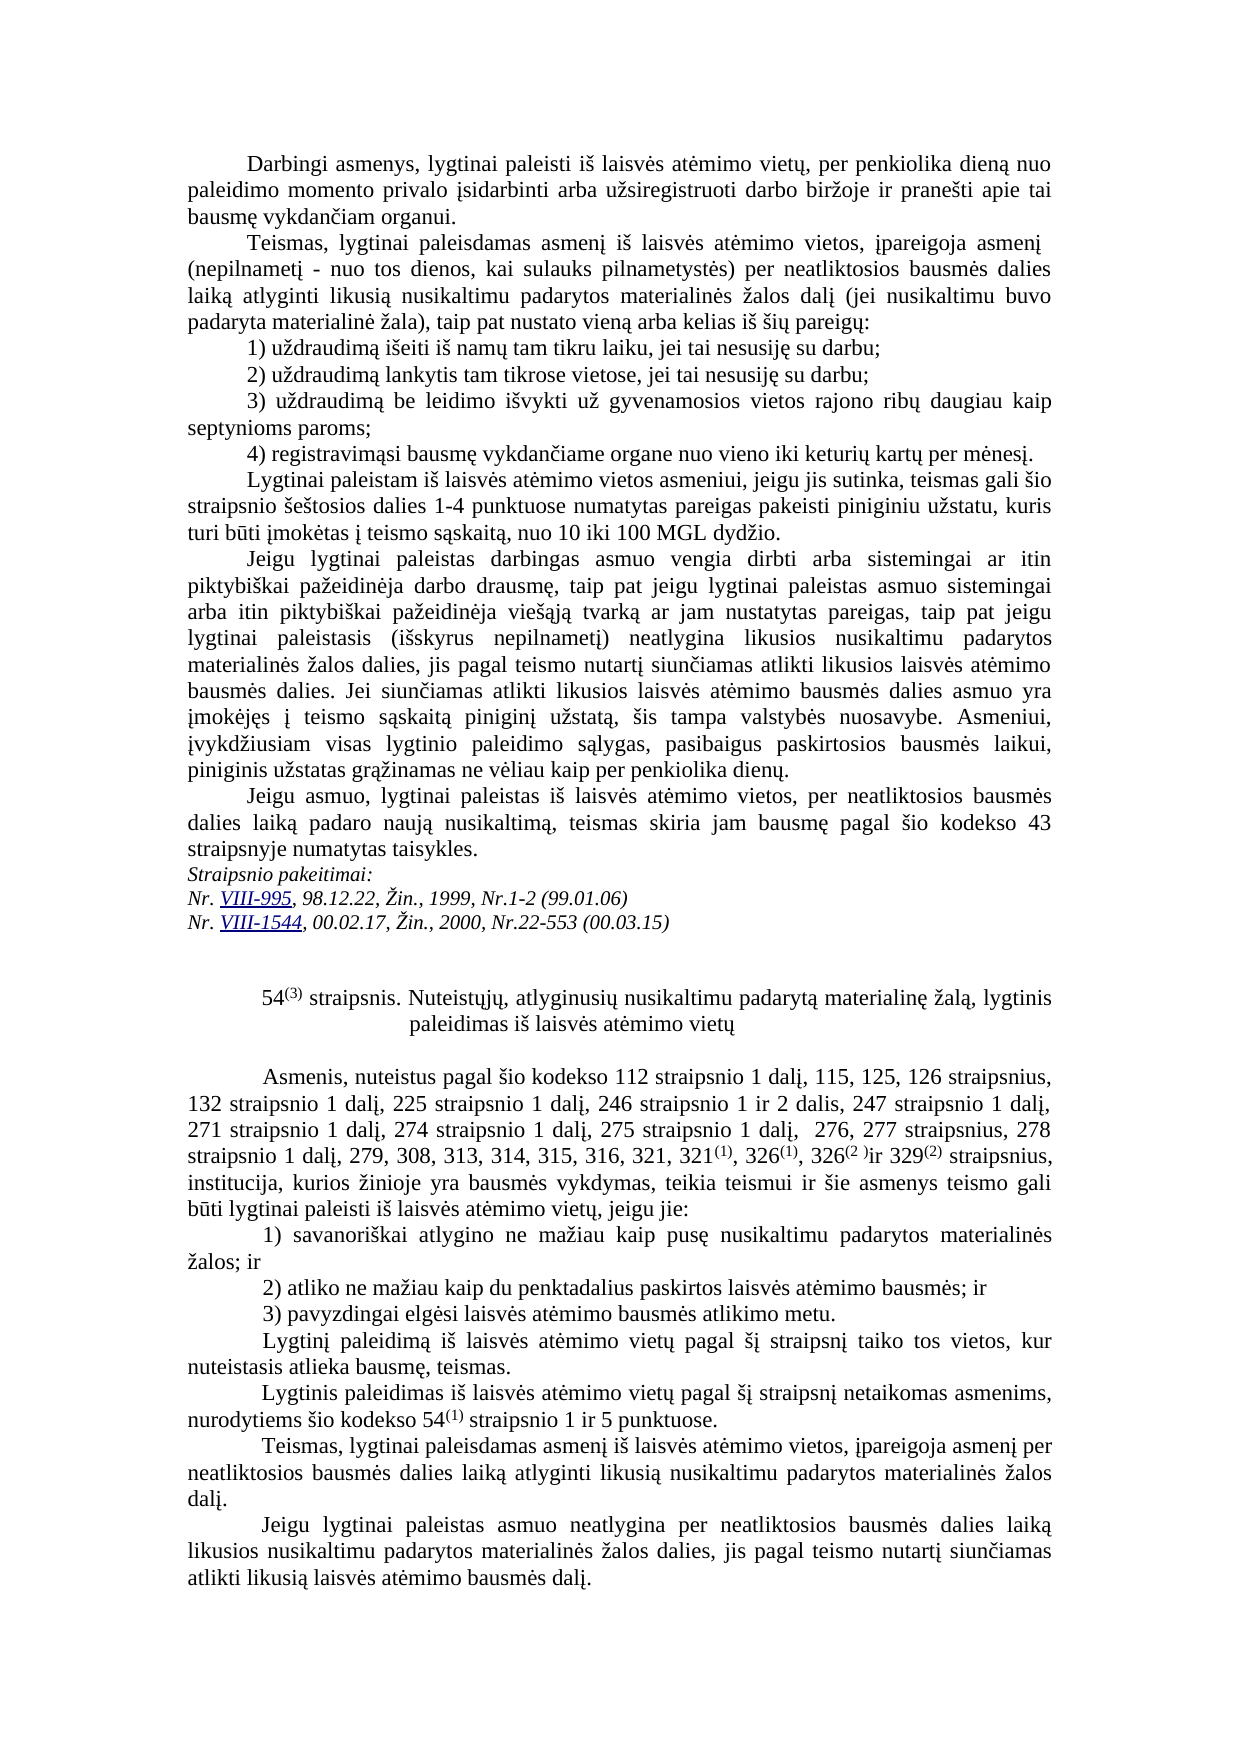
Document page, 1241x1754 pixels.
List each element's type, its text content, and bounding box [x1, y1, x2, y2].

text Lygtinai paleistam iš laisvės atėmimo vietos asmeniui, jeigu jis sutinka, teismas gali šio straipsnio šeštosios dalies 1-4 punktuose numatytas pareigas pakeisti piniginiu užstatu, kuris turi būti įmokėtas į teismo sąskaitą, nuo 10 iki 100 MGL dydžio. [187, 466, 1053, 545]
text 1) uždraudimą išeiti iš namų tam tikru laiku, jei tai nesusiję su darbu; [187, 334, 1053, 361]
text Nr. VIII-1544, 00.02.17, Žin., 2000, Nr.22-553 (00.03.15) [187, 910, 1053, 934]
text 4) registravimąsi bausmę vykdančiame organe nuo vieno iki keturių kartų per mėnesį. [187, 440, 1053, 466]
text 1) savanoriškai atlygino ne mažiau kaip pusę nusikaltimu padarytos materialinės žalos; ir [187, 1221, 1053, 1274]
text 3) pavyzdingai elgėsi laisvės atėmimo bausmės atlikimo metu. [187, 1300, 1053, 1327]
text 3) uždraudimą be leidimo išvykti už gyvenamosios vietos rajono ribų daugiau kaip septynioms paroms; [187, 387, 1053, 440]
text 2) atliko ne mažiau kaip du penktadalius paskirtos laisvės atėmimo bausmės; ir [187, 1274, 1053, 1300]
text Lygtinį paleidimą iš laisvės atėmimo vietų pagal šį straipsnį taiko tos vietos, kur nuteistasis atlieka bausmę, teismas. [187, 1327, 1053, 1379]
text Darbingi asmenys, lygtinai paleisti iš laisvės atėmimo vietų, per penkiolika dieną nuo paleidimo momento privalo įsidarbinti arba užsiregistruoti darbo biržoje ir pranešti apie tai bausmę vykdančiam organui. [187, 150, 1053, 229]
text Jeigu asmuo, lygtinai paleistas iš laisvės atėmimo vietos, per neatliktosios bausmės dalies laiką padaro naują nusikaltimą, teismas skiria jam bausmę pagal šio kodekso 43 straipsnyje numatytas taisykles. [187, 782, 1053, 862]
text Nr. VIII-995, 98.12.22, Žin., 1999, Nr.1-2 (99.01.06) [187, 886, 1053, 910]
text Jeigu lygtinai paleistas asmuo neatlygina per neatliktosios bausmės dalies laiką likusios nusikaltimu padarytos materialinės žalos dalies, jis pagal teismo nutartį siunčiamas atlikti likusią laisvės atėmimo bausmės dalį. [187, 1511, 1053, 1590]
text Teismas, lygtinai paleisdamas asmenį iš laisvės atėmimo vietos, įpareigoja asmenį (nepilnametį - nuo tos dienos, kai sulauks pilnametystės) per neatliktosios bausmės dalies laiką atlyginti likusią nusikaltimu padarytos materialinės žalos dalį (jei nusikaltimu buvo padaryta materialinė žala), taip pat nustato vieną arba kelias iš šių pareigų: [187, 229, 1053, 334]
text Jeigu lygtinai paleistas darbingas asmuo vengia dirbti arba sistemingai ar itin piktybiškai pažeidinėja darbo drausmę, taip pat jeigu lygtinai paleistas asmuo sistemingai arba itin piktybiškai pažeidinėja viešąją tvarką ar jam nustatytas pareigas, taip pat jeigu lygtinai paleistasis (išskyrus nepilnametį) neatlygina likusios nusikaltimu padarytos materialinės žalos dalies, jis pagal teismo nutartį siunčiamas atlikti likusios laisvės atėmimo bausmės dalies. Jei siunčiamas atlikti likusios laisvės atėmimo bausmės dalies asmuo yra įmokėjęs į teismo sąskaitą piniginį užstatą, šis tampa valstybės nuosavybe. Asmeniui, įvykdžiusiam visas lygtinio paleidimo sąlygas, pasibaigus paskirtosios bausmės laikui, piniginis užstatas grąžinamas ne vėliau kaip per penkiolika dienų. [187, 545, 1053, 782]
text Asmenis, nuteistus pagal šio kodekso 112 straipsnio 1 dalį, 115, 125, 126 straipsnius, 132 straipsnio 1 dalį, 225 straipsnio 1 dalį, 246 straipsnio 1 ir 2 dalis, 247 straipsnio 1 dalį, 271 straipsnio 1 dalį, 274 straipsnio 1 dalį, 275 straipsnio 1 dalį, 276, 277 straipsnius, 278 straipsnio 1 dalį, 279, 308, 313, 314, 315, 316, 321, 321(1), 326(1), 326(2 )ir 329(2) straipsnius, institucija, kurios žinioje yra bausmės vykdymas, teikia teismui ir šie asmenys teismo gali būti lygtinai paleisti iš laisvės atėmimo vietų, jeigu jie: [187, 1063, 1053, 1221]
text 2) uždraudimą lankytis tam tikrose vietose, jei tai nesusiję su darbu; [187, 361, 1053, 387]
text Lygtinis paleidimas iš laisvės atėmimo vietų pagal šį straipsnį netaikomas asmenims, nurodytiems šio kodekso 54(1) straipsnio 1 ir 5 punktuose. [187, 1379, 1053, 1432]
text Teismas, lygtinai paleisdamas asmenį iš laisvės atėmimo vietos, įpareigoja asmenį per neatliktosios bausmės dalies laiką atlyginti likusią nusikaltimu padarytos materialinės žalos dalį. [187, 1432, 1053, 1511]
text 54(3) straipsnis. Nuteistųjų, atlyginusių nusikaltimu padarytą materialinę žalą, lygtinis paleidimas iš laisvės atėmimo vietų [261, 984, 1053, 1037]
text Straipsnio pakeitimai: [187, 862, 1053, 886]
